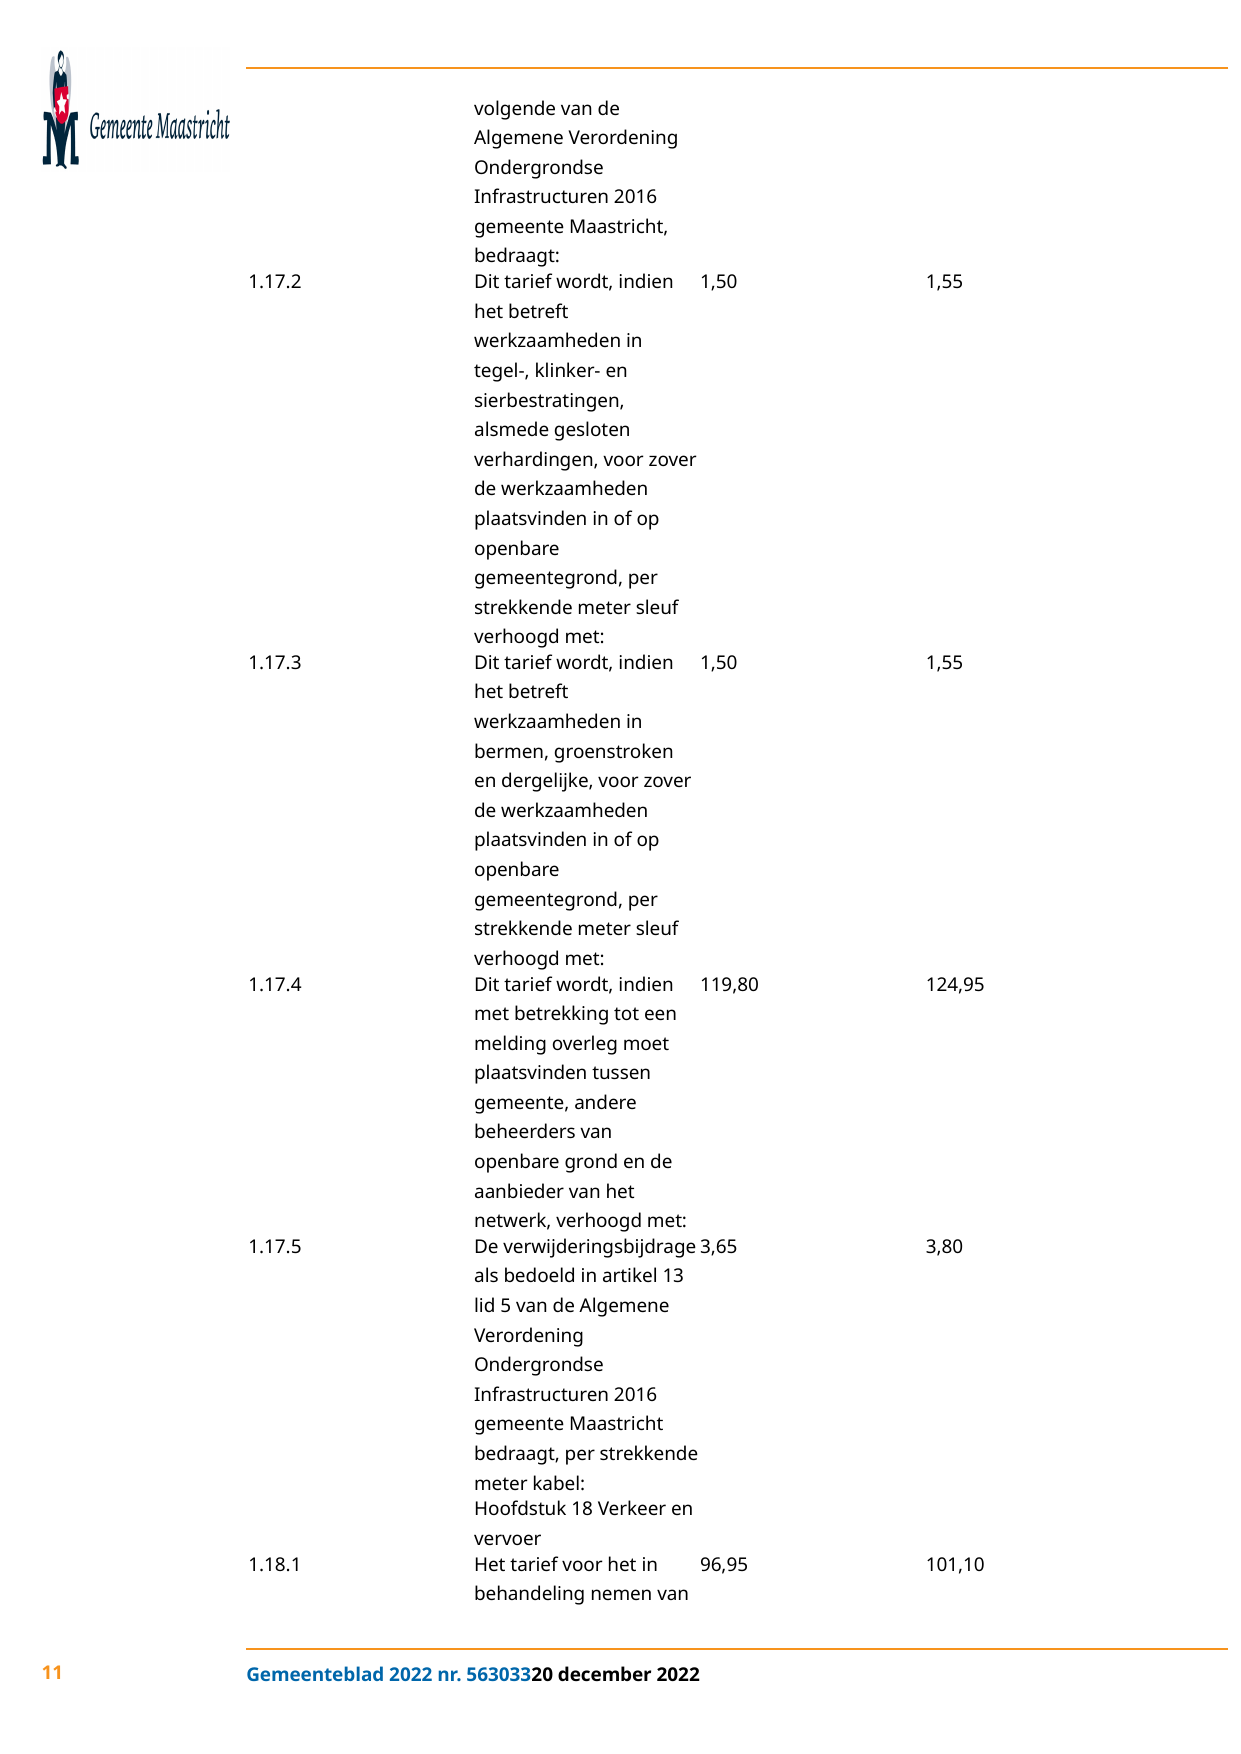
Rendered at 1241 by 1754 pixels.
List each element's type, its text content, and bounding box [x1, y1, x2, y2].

table_cell 1.17.2 [248, 269, 474, 649]
table_cell 1,55 [926, 649, 1152, 971]
table_cell Dit tarief wordt, indien het betreft werkzaamheden in tegel-, klinker- en sierbestratingen, alsmede gesloten verhardingen, voor zover de werkzaamheden plaatsvinden in of op openbare gemeentegrond, per strekkende meter sleuf verhoogd met: [474, 269, 700, 649]
table_cell [700, 95, 926, 268]
table_cell 1.17.4 [248, 971, 474, 1233]
table_cell [926, 1496, 1152, 1551]
table_cell 1.17.3 [248, 649, 474, 971]
table_cell Hoofdstuk 18 Verkeer en vervoer [474, 1496, 700, 1551]
picture [41, 47, 231, 172]
table_cell 1.17.5 [248, 1233, 474, 1496]
table_cell [700, 1496, 926, 1551]
table_cell 96,95 [700, 1551, 926, 1606]
table_cell 101,10 [926, 1551, 1152, 1606]
table_cell 1,55 [926, 269, 1152, 649]
table_cell 124,95 [926, 971, 1152, 1233]
table_cell [248, 95, 474, 268]
table_cell 3,65 [700, 1233, 926, 1496]
table_cell 1,50 [700, 649, 926, 971]
table_cell De verwijderingsbijdrage als bedoeld in artikel 13 lid 5 van de Algemene Verordening Ondergrondse Infrastructuren 2016 gemeente Maastricht bedraagt, per strekkende meter kabel: [474, 1233, 700, 1496]
table_cell 1.18.1 [248, 1551, 474, 1606]
table_cell volgende van de Algemene Verordening Ondergrondse Infrastructuren 2016 gemeente Maastricht, bedraagt: [474, 95, 700, 268]
table_cell 3,80 [926, 1233, 1152, 1496]
table_cell Dit tarief wordt, indien met betrekking tot een melding overleg moet plaatsvinden tussen gemeente, andere beheerders van openbare grond en de aanbieder van het netwerk, verhoogd met: [474, 971, 700, 1233]
table_cell [926, 95, 1152, 268]
table_cell Het tarief voor het in behandeling nemen van [474, 1551, 700, 1606]
table_cell 119,80 [700, 971, 926, 1233]
table_cell [248, 1496, 474, 1551]
table_cell 1,50 [700, 269, 926, 649]
table_cell Dit tarief wordt, indien het betreft werkzaamheden in bermen, groenstroken en dergelijke, voor zover de werkzaamheden plaatsvinden in of op openbare gemeentegrond, per strekkende meter sleuf verhoogd met: [474, 649, 700, 971]
